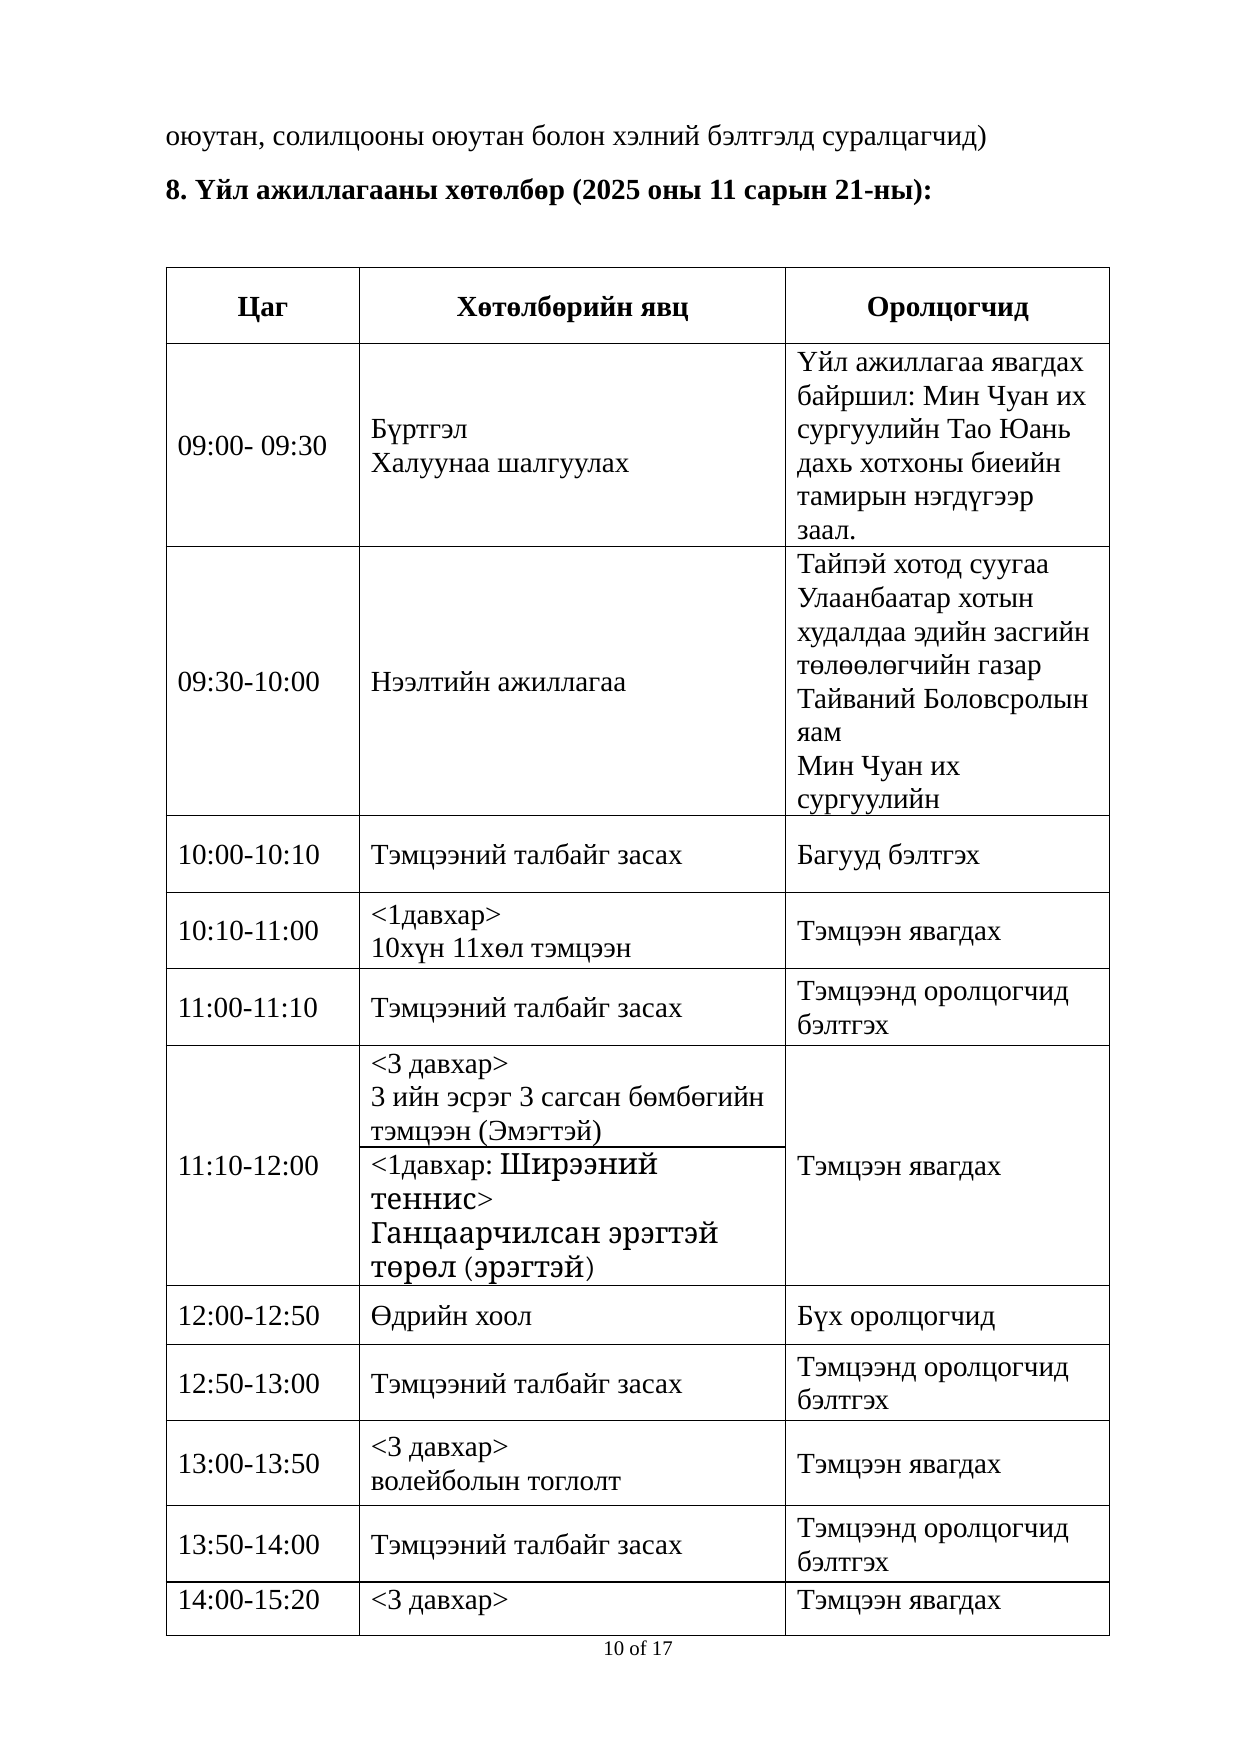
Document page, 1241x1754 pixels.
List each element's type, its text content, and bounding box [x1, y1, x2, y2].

table_cell Тайпэй хотод суугаа Улаанбаатар хотын худалдаа эдийн засгийн төлөөлөгчийн газар Тайваний Боловсролын яам Мин Чуан их сургуулийн [786, 547, 1109, 652]
table_cell Нээлтийн ажиллагаа [360, 547, 785, 652]
table_cell Тэмцээнд оролцогчид бэлтгэх [786, 1345, 1109, 1420]
table_cell 11:10-12:00 [167, 1102, 359, 1285]
table_cell 09:30-10:00 [167, 547, 359, 652]
table_cell 12:00-12:50 [167, 1286, 359, 1344]
table_cell 09:00- 09:30 [167, 344, 359, 546]
table_cell Тэмцээнд оролцогчид бэлтгэх [786, 1506, 1109, 1581]
table_cell <3 давхар> волейболын тоглолт [360, 1421, 785, 1505]
table_cell Бүртгэл Халуунаа шалгуулах [360, 344, 785, 546]
table_header Цаг [167, 268, 359, 343]
table_cell Өдрийн хоол [360, 1286, 785, 1344]
table_cell Тэмцээн явагдах [786, 1102, 1109, 1285]
table_cell Тэмцээн явагдах [786, 1583, 1109, 1635]
table_cell <3 давхар> [360, 1583, 785, 1635]
table_cell Тэмцээний талбайг засах [360, 1345, 785, 1420]
table_cell 13:00-13:50 [167, 1421, 359, 1505]
table_cell <1давхар: Ширээний теннис> Ганцаарчилсан эрэгтэй төрөл (эрэгтэй) [360, 1148, 785, 1285]
table_cell Үйл ажиллагаа явагдах байршил: Мин Чуан их сургуулийн Тао Юань дахь хотхоны биеийн тамирын нэгдүгээр заал. [786, 344, 1109, 546]
table_cell 13:50-14:00 [167, 1506, 359, 1581]
table_cell Тэмцээний талбайг засах [360, 1506, 785, 1581]
table_cell 14:00-15:20 [167, 1583, 359, 1635]
table_cell 12:50-13:00 [167, 1345, 359, 1420]
text оюутан, солилцооны оюутан болон хэлний бэлтгэлд суралцагчид) [165, 118, 1110, 152]
table_header Хөтөлбөрийн явц [360, 268, 785, 343]
text 8. Үйл ажиллагааны хөтөлбөр (2025 оны 11 сарын 21-ны): [165, 172, 1110, 206]
table_cell <3 давхар> 3 ийн эсрэг 3 сагсан бөмбөгийн тэмцээн (Эмэгтэй) [360, 1102, 785, 1146]
table_cell Тэмцээн явагдах [786, 1421, 1109, 1505]
table_header Оролцогчид [786, 268, 1109, 343]
table_cell Бүх оролцогчид [786, 1286, 1109, 1344]
